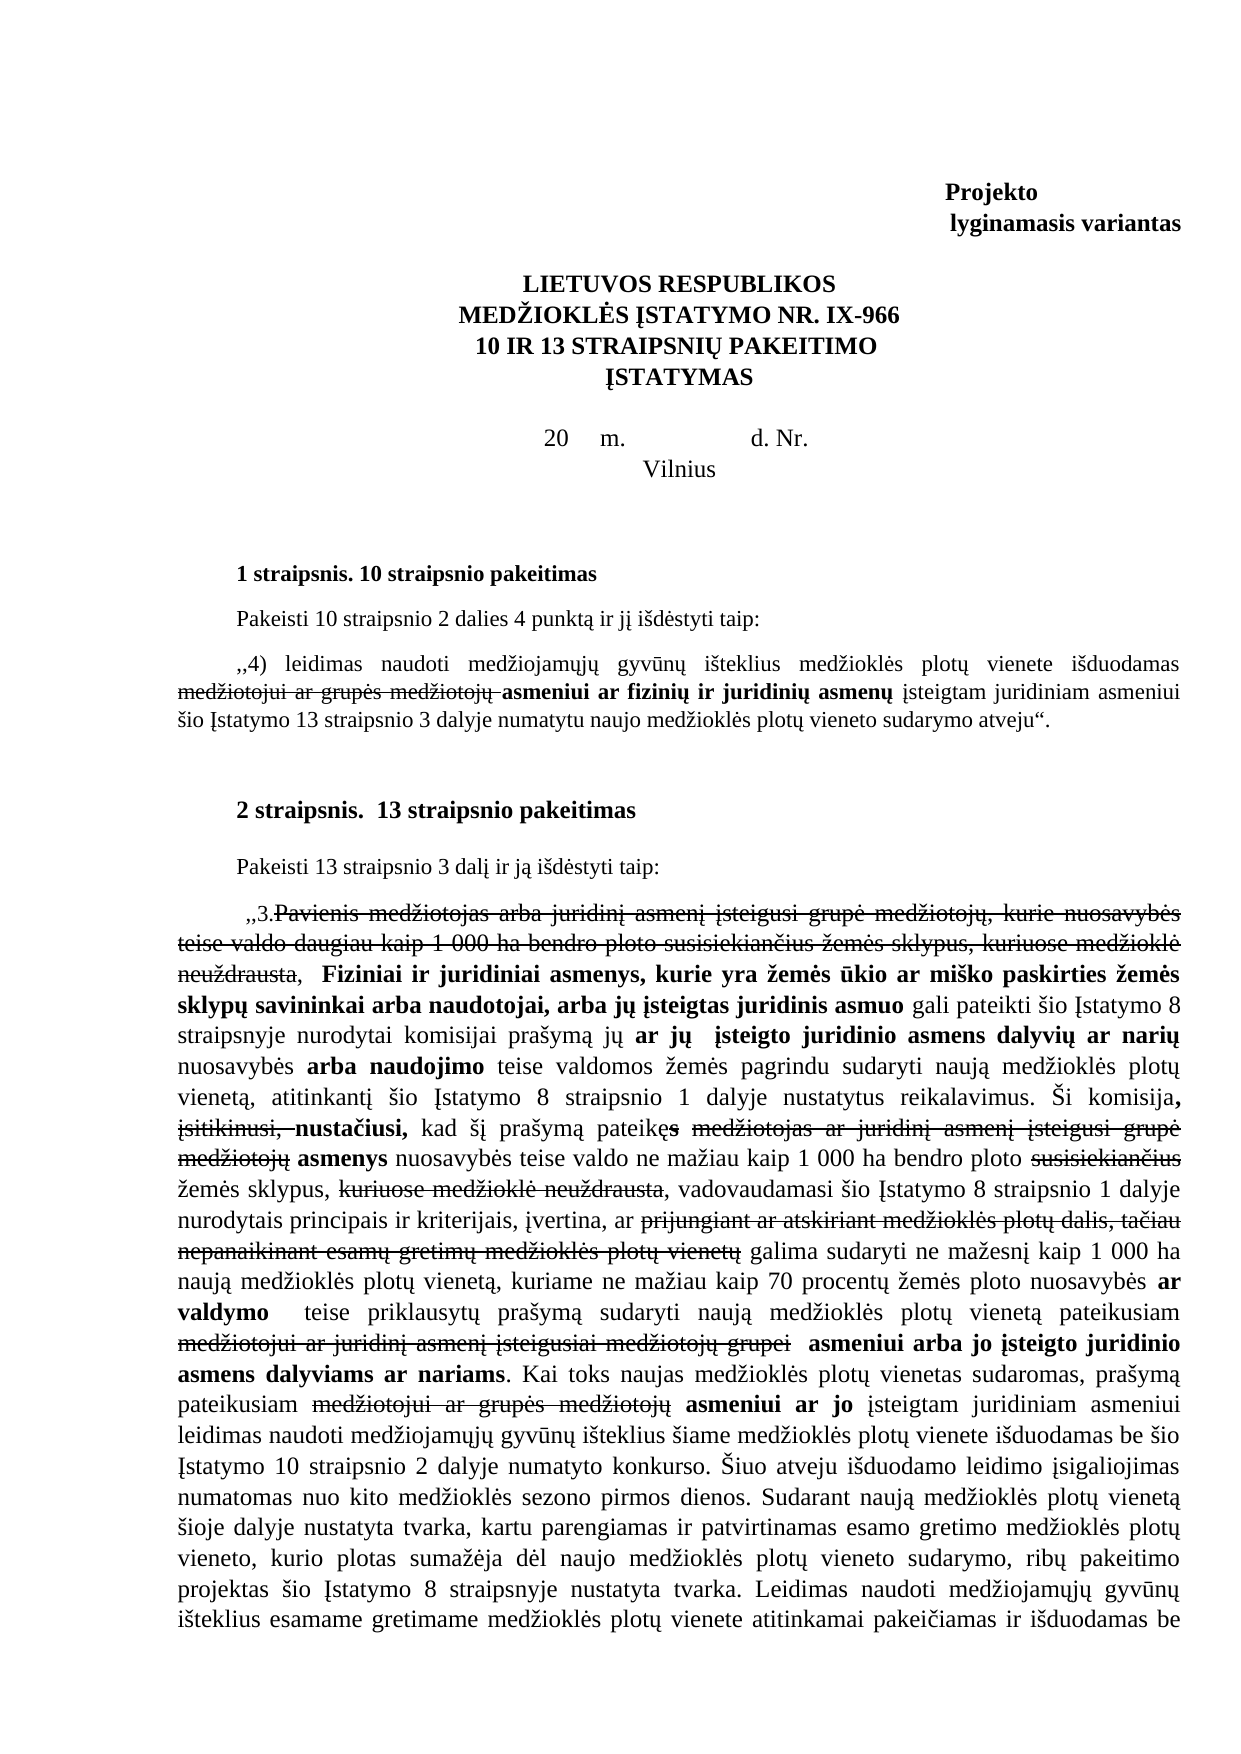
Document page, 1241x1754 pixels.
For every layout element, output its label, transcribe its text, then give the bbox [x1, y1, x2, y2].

text Vilnius [177, 454, 1181, 482]
text lyginamasis variantas [177, 208, 1181, 237]
text Pakeisti 13 straipsnio 3 dalį ir ją išdėstyti taip: [177, 853, 1181, 879]
text ,,4) leidimas naudoti medžiojamųjų gyvūnų išteklius medžioklės plotų vienete išduodamas medžiotojui ar grupės medžiotojų asmeniui ar fizinių ir juridinių asmenų įsteigtam juridiniam asmeniui šio Įstatymo 13 straipsnio 3 dalyje numatytu naujo medžioklės plotų vieneto sudarymo atveju“. [177, 649, 1181, 732]
text 10 IR 13 STRAIPSNIŲ PAKEITIMO [177, 331, 1181, 359]
text ,,3.Pavienis medžiotojas arba juridinį asmenį įsteigusi grupė medžiotojų, kurie nuosavybės teise valdo daugiau kaip 1 000 ha bendro ploto susisiekiančius žemės sklypus, kuriuose medžioklė neuždrausta, Fiziniai ir juridiniai asmenys, kurie yra žemės ūkio ar miško paskirties žemės sklypų savininkai arba naudotojai, arba jų įsteigtas juridinis asmuo gali pateikti šio Įstatymo 8 straipsnyje nurodytai komisijai prašymą jų ar jų įsteigto juridinio asmens dalyvių ar narių nuosavybės arba naudojimo teise valdomos žemės pagrindu sudaryti naują medžioklės plotų vienetą, atitinkantį šio Įstatymo 8 straipsnio 1 dalyje nustatytus reikalavimus. Ši komisija, įsitikinusi, nustačiusi, kad šį prašymą pateikęs medžiotojas ar juridinį asmenį įsteigusi grupė medžiotojų asmenys nuosavybės teise valdo ne mažiau kaip 1 000 ha bendro ploto susisiekiančius žemės sklypus, kuriuose medžioklė neuždrausta, vadovaudamasi šio Įstatymo 8 straipsnio 1 dalyje nurodytais principais ir kriterijais, įvertina, ar prijungiant ar atskiriant medžioklės plotų dalis, tačiau nepanaikinant esamų gretimų medžioklės plotų vienetų galima sudaryti ne mažesnį kaip 1 000 ha naują medžioklės plotų vienetą, kuriame ne mažiau kaip 70 procentų žemės ploto nuosavybės ar valdymo teise priklausytų prašymą sudaryti naują medžioklės plotų vienetą pateikusiam medžiotojui ar juridinį asmenį įsteigusiai medžiotojų grupei asmeniui arba jo įsteigto juridinio asmens dalyviams ar nariams. Kai toks naujas medžioklės plotų vienetas sudaromas, prašymą pateikusiam medžiotojui ar grupės medžiotojų asmeniui ar jo įsteigtam juridiniam asmeniui leidimas naudoti medžiojamųjų gyvūnų išteklius šiame medžioklės plotų vienete išduodamas be šio Įstatymo 10 straipsnio 2 dalyje numatyto konkurso. Šiuo atveju išduodamo leidimo įsigaliojimas numatomas nuo kito medžioklės sezono pirmos dienos. Sudarant naują medžioklės plotų vienetą šioje dalyje nustatyta tvarka, kartu parengiamas ir patvirtinamas esamo gretimo medžioklės plotų vieneto, kurio plotas sumažėja dėl naujo medžioklės plotų vieneto sudarymo, ribų pakeitimo projektas šio Įstatymo 8 straipsnyje nustatyta tvarka. Leidimas naudoti medžiojamųjų gyvūnų išteklius esamame gretimame medžioklės plotų vienete atitinkamai pakeičiamas ir išduodamas be šio Įstatymo 10 straipsnio 2 dalyje numatyto konkurso. Šioje dalyje nustatyta tvarka sudaryto naujo medžioklės plotų vieneto naudotojas sutartiniais pagrindais kompensuoja esamo gretimo medžioklės plotų vieneto, kurio medžioklės plotų dalis buvo atskirta ar prijungta sudarant šį naują medžioklės plotų vienetą, naudotojui toje medžioklės plotų dalyje paliekamų stacionarių medžioklės įrenginių vertę. [177, 945, 1181, 1633]
text 1 straipsnis. 10 straipsnio pakeitimas [177, 560, 1181, 586]
text Pakeisti 10 straipsnio 2 dalies 4 punktą ir jį išdėstyti taip: [177, 605, 1181, 631]
text Projekto [717, 177, 1181, 206]
text 2 straipsnis. 13 straipsnio pakeitimas [177, 795, 1181, 824]
text 20 m. d. Nr. [177, 423, 1181, 452]
text ĮSTATYMAS [177, 362, 1181, 390]
text LIETUVOS RESPUBLIKOS MEDŽIOKLĖS ĮSTATYMO NR. IX-966 [177, 269, 1181, 329]
